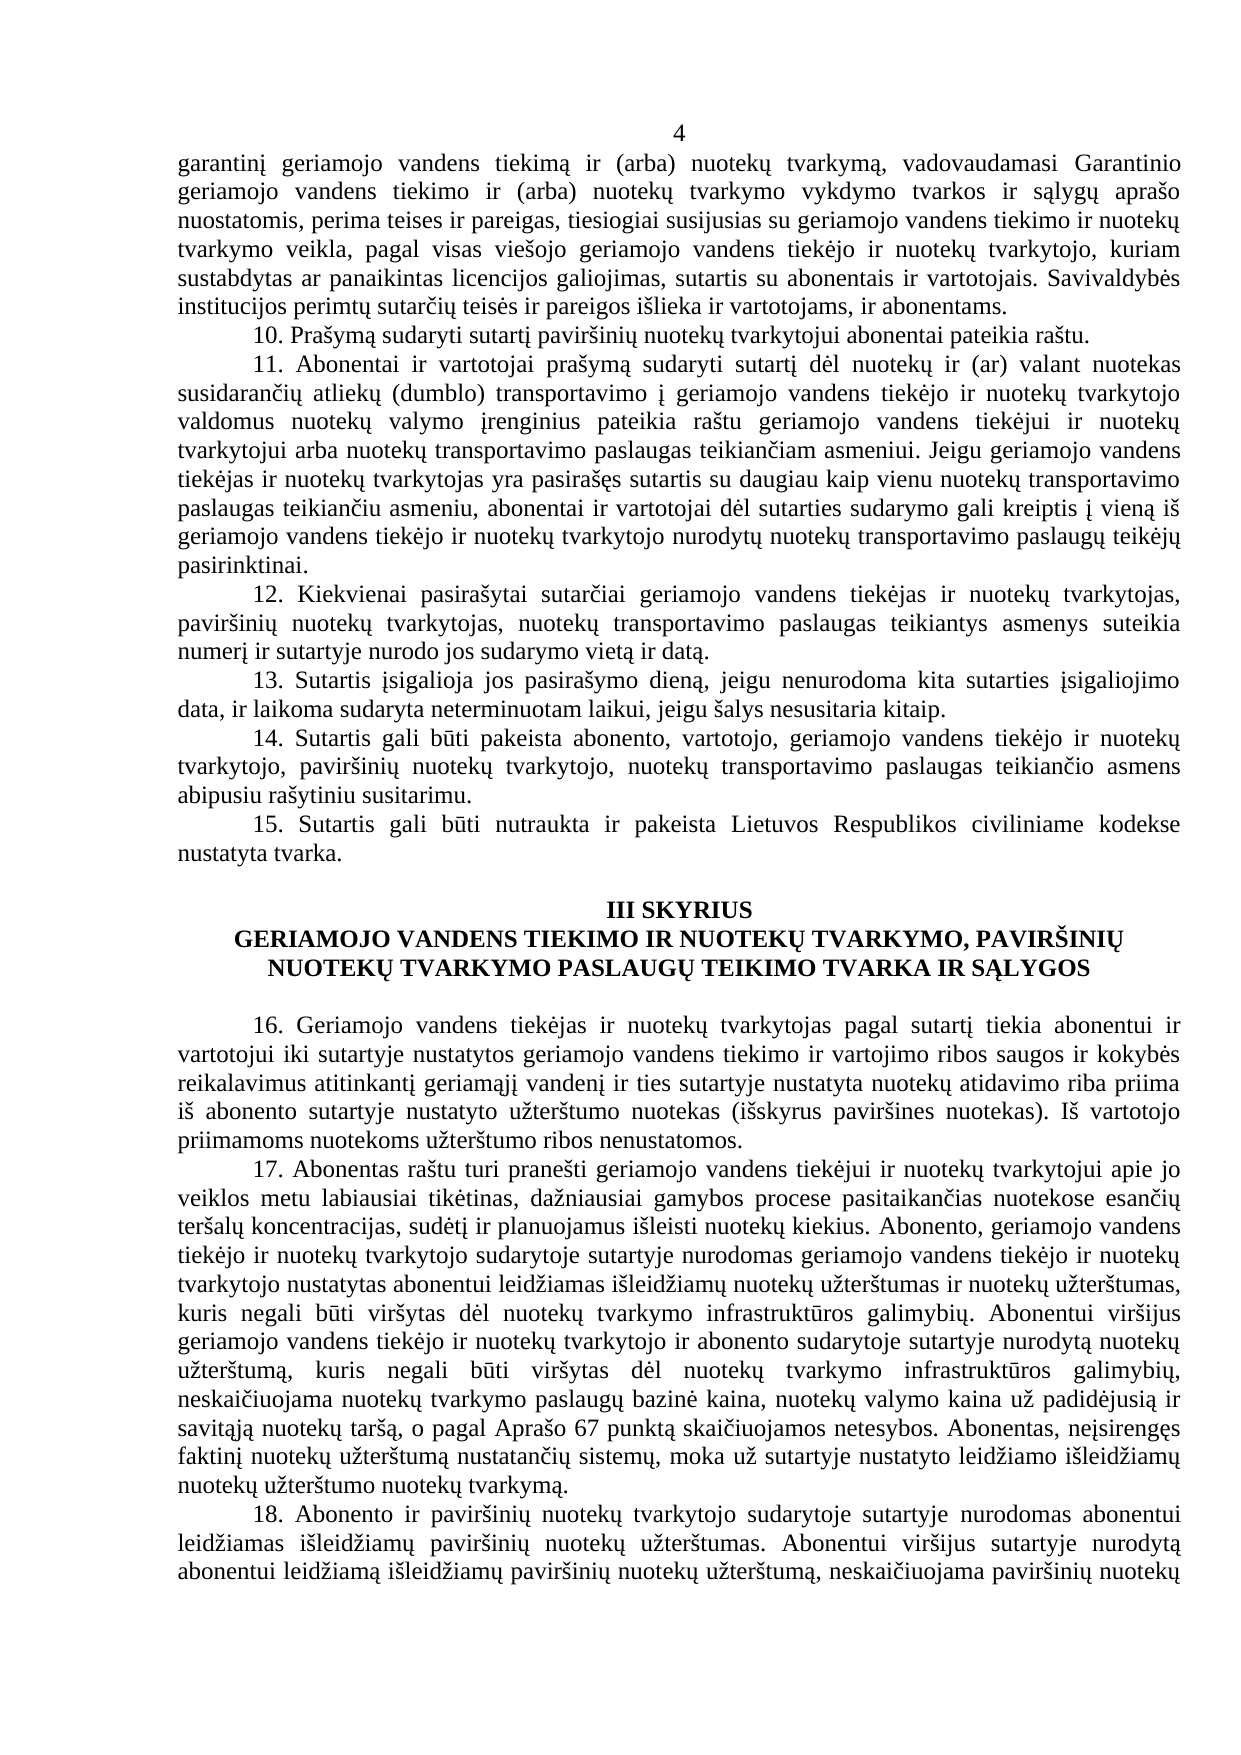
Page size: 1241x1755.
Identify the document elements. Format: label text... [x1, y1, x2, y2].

text 11. Abonentai ir vartotojai prašymą sudaryti sutartį dėl nuotekų ir (ar) valant nuotekas susidarančių atliekų (dumblo) transportavimo į geriamojo vandens tiekėjo ir nuotekų tvarkytojo valdomus nuotekų valymo įrenginius pateikia raštu geriamojo vandens tiekėjui ir nuotekų tvarkytojui arba nuotekų transportavimo paslaugas teikiančiam asmeniui. Jeigu geriamojo vandens tiekėjas ir nuotekų tvarkytojas yra pasirašęs sutartis su daugiau kaip vienu nuotekų transportavimo paslaugas teikiančiu asmeniu, abonentai ir vartotojai dėl sutarties sudarymo gali kreiptis į vieną iš geriamojo vandens tiekėjo ir nuotekų tvarkytojo nurodytų nuotekų transportavimo paslaugų teikėjų pasirinktinai. [177, 349, 1181, 579]
text 13. Sutartis įsigalioja jos pasirašymo dieną, jeigu nenurodoma kita sutarties įsigaliojimo data, ir laikoma sudaryta neterminuotam laikui, jeigu šalys nesusitaria kitaip. [177, 665, 1181, 723]
text 18. Abonento ir paviršinių nuotekų tvarkytojo sudarytoje sutartyje nurodomas abonentui leidžiamas išleidžiamų paviršinių nuotekų užterštumas. Abonentui viršijus sutartyje nurodytą abonentui leidžiamą išleidžiamų paviršinių nuotekų užterštumą, neskaičiuojama paviršinių nuotekų [177, 1499, 1181, 1585]
text 10. Prašymą sudaryti sutartį paviršinių nuotekų tvarkytojui abonentai pateikia raštu. [177, 320, 1181, 349]
text 14. Sutartis gali būti pakeista abonento, vartotojo, geriamojo vandens tiekėjo ir nuotekų tvarkytojo, paviršinių nuotekų tvarkytojo, nuotekų transportavimo paslaugas teikiančio asmens abipusiu rašytiniu susitarimu. [177, 723, 1181, 809]
text GERIAMOJO VANDENS TIEKIMO IR NUOTEKŲ TVARKYMO, PAVIRŠINIŲ NUOTEKŲ TVARKYMO PASLAUGŲ TEIKIMO TVARKA IR SĄLYGOS [177, 924, 1181, 981]
text 12. Kiekvienai pasirašytai sutarčiai geriamojo vandens tiekėjas ir nuotekų tvarkytojas, paviršinių nuotekų tvarkytojas, nuotekų transportavimo paslaugas teikiantys asmenys suteikia numerį ir sutartyje nurodo jos sudarymo vietą ir datą. [177, 579, 1181, 665]
text III SKYRIUS [177, 895, 1181, 924]
text 16. Geriamojo vandens tiekėjas ir nuotekų tvarkytojas pagal sutartį tiekia abonentui ir vartotojui iki sutartyje nustatytos geriamojo vandens tiekimo ir vartojimo ribos saugos ir kokybės reikalavimus atitinkantį geriamąjį vandenį ir ties sutartyje nustatyta nuotekų atidavimo riba priima iš abonento sutartyje nustatyto užterštumo nuotekas (išskyrus paviršines nuotekas). Iš vartotojo priimamoms nuotekoms užterštumo ribos nenustatomos. [177, 1010, 1181, 1154]
text 15. Sutartis gali būti nutraukta ir pakeista Lietuvos Respublikos civiliniame kodekse nustatyta tvarka. [177, 809, 1181, 866]
text garantinį geriamojo vandens tiekimą ir (arba) nuotekų tvarkymą, vadovaudamasi Garantinio geriamojo vandens tiekimo ir (arba) nuotekų tvarkymo vykdymo tvarkos ir sąlygų aprašo nuostatomis, perima teises ir pareigas, tiesiogiai susijusias su geriamojo vandens tiekimo ir nuotekų tvarkymo veikla, pagal visas viešojo geriamojo vandens tiekėjo ir nuotekų tvarkytojo, kuriam sustabdytas ar panaikintas licencijos galiojimas, sutartis su abonentais ir vartotojais. Savivaldybės institucijos perimtų sutarčių teisės ir pareigos išlieka ir vartotojams, ir abonentams. [177, 148, 1181, 320]
text 17. Abonentas raštu turi pranešti geriamojo vandens tiekėjui ir nuotekų tvarkytojui apie jo veiklos metu labiausiai tikėtinas, dažniausiai gamybos procese pasitaikančias nuotekose esančių teršalų koncentracijas, sudėtį ir planuojamus išleisti nuotekų kiekius. Abonento, geriamojo vandens tiekėjo ir nuotekų tvarkytojo sudarytoje sutartyje nurodomas geriamojo vandens tiekėjo ir nuotekų tvarkytojo nustatytas abonentui leidžiamas išleidžiamų nuotekų užterštumas ir nuotekų užterštumas, kuris negali būti viršytas dėl nuotekų tvarkymo infrastruktūros galimybių. Abonentui viršijus geriamojo vandens tiekėjo ir nuotekų tvarkytojo ir abonento sudarytoje sutartyje nurodytą nuotekų užterštumą, kuris negali būti viršytas dėl nuotekų tvarkymo infrastruktūros galimybių, neskaičiuojama nuotekų tvarkymo paslaugų bazinė kaina, nuotekų valymo kaina už padidėjusią ir savitąją nuotekų taršą, o pagal Aprašo 67 punktą skaičiuojamos netesybos. Abonentas, neįsirengęs faktinį nuotekų užterštumą nustatančių sistemų, moka už sutartyje nustatyto leidžiamo išleidžiamų nuotekų užterštumo nuotekų tvarkymą. [177, 1154, 1181, 1499]
